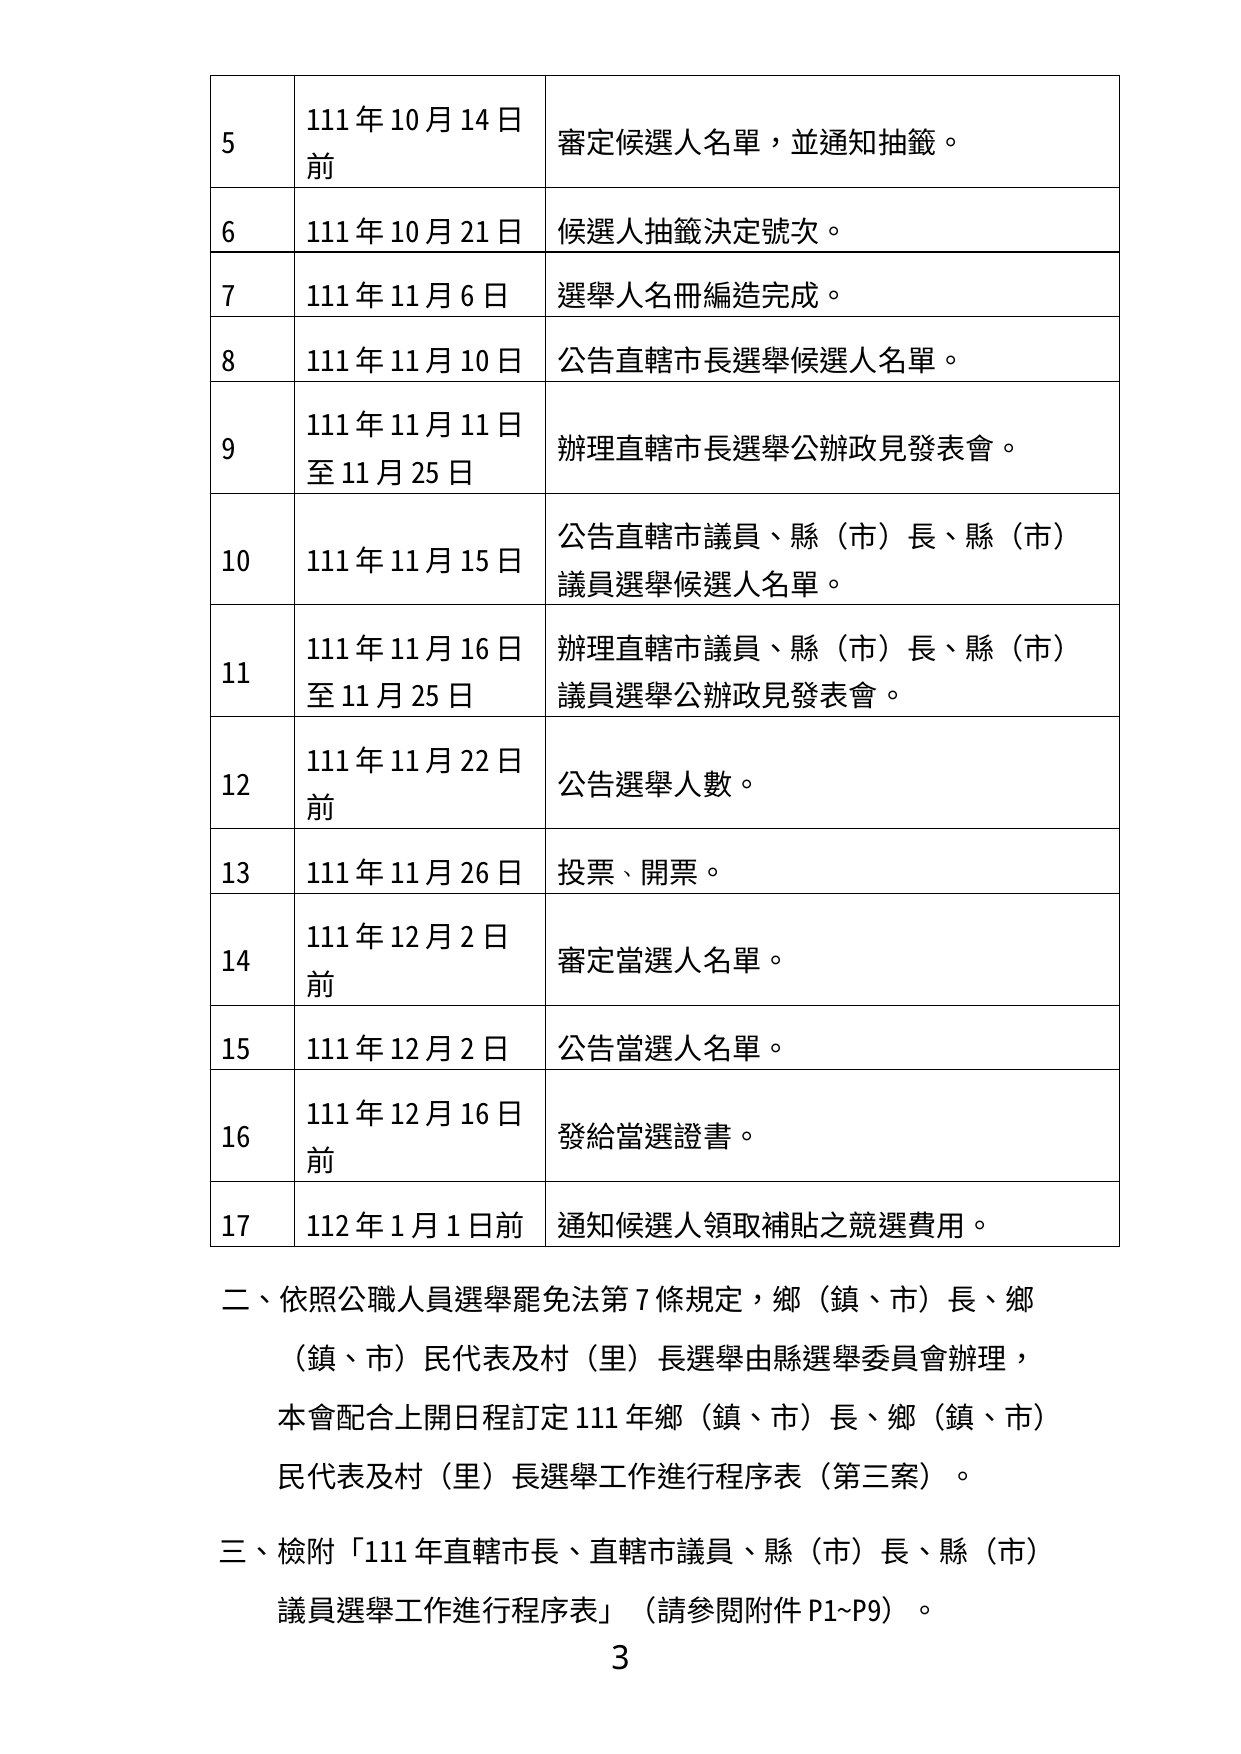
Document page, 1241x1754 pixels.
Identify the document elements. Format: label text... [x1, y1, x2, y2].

table_cell 16 [211, 1070, 294, 1181]
table_cell 17 [211, 1182, 294, 1246]
table_cell 公告選舉人數。 [546, 717, 1119, 828]
table_cell 8 [211, 317, 294, 381]
table_cell 審定當選人名單。 [546, 894, 1119, 1004]
table_cell 5 [211, 76, 294, 187]
table_cell 候選人抽籤決定號次。 [546, 188, 1119, 251]
table_cell 111年12月16日前 [295, 1070, 545, 1181]
table_cell 14 [211, 894, 294, 1004]
table_cell 6 [211, 188, 294, 251]
table_cell 12 [211, 717, 294, 828]
table_cell 111年12月2日前 [295, 894, 545, 1004]
table_cell 111年11月10日 [295, 317, 545, 381]
text 二、依照公職人員選舉罷免法第7條規定，鄉（鎮、市）長、鄉（鎮、市）民代表及村（里）長選舉由縣選舉委員會辦理，本會配合上開日程訂定111年鄉（鎮、市）長、鄉（鎮、市）民代表及村（里）長選舉工作進行程序表（第三案）。 [177, 1263, 1063, 1499]
table_cell 13 [211, 829, 294, 893]
table_cell 公告直轄市長選舉候選人名單。 [546, 317, 1119, 381]
table_cell 審定候選人名單，並通知抽籤。 [546, 76, 1119, 187]
table_cell 發給當選證書。 [546, 1070, 1119, 1181]
table_cell 111年11月15日 [295, 494, 545, 604]
table_cell 公告直轄市議員、縣（市）長、縣（市）議員選舉候選人名單。 [546, 494, 1119, 604]
table_cell 投票、開票。 [546, 829, 1119, 893]
table_cell 選舉人名冊編造完成。 [546, 253, 1119, 316]
table_cell 111年11月16日至11月25日 [295, 605, 545, 716]
table_cell 公告當選人名單。 [546, 1006, 1119, 1069]
table_cell 111年11月22日前 [295, 717, 545, 828]
table_cell 111年11月6日 [295, 253, 545, 316]
table_cell 111年10月21日 [295, 188, 545, 251]
table_cell 111年10月14日前 [295, 76, 545, 187]
table_cell 111年12月2日 [295, 1006, 545, 1069]
table_cell 111年11月26日 [295, 829, 545, 893]
table_cell 15 [211, 1006, 294, 1069]
text 三、檢附「111年直轄市長、直轄市議員、縣（市）長、縣（市）議員選舉工作進行程序表」（請參閱附件P1~P9）。 [218, 1515, 1063, 1633]
table_cell 辦理直轄市議員、縣（市）長、縣（市）議員選舉公辦政見發表會。 [546, 605, 1119, 716]
table_cell 112年1月1日前 [295, 1182, 545, 1246]
table_cell 111年11月11日至11月25日 [295, 382, 545, 492]
table_cell 7 [211, 253, 294, 316]
table_cell 9 [211, 382, 294, 492]
table_cell 11 [211, 605, 294, 716]
table_cell 10 [211, 494, 294, 604]
table_cell 辦理直轄市長選舉公辦政見發表會。 [546, 382, 1119, 492]
table_cell 通知候選人領取補貼之競選費用。 [546, 1182, 1119, 1246]
